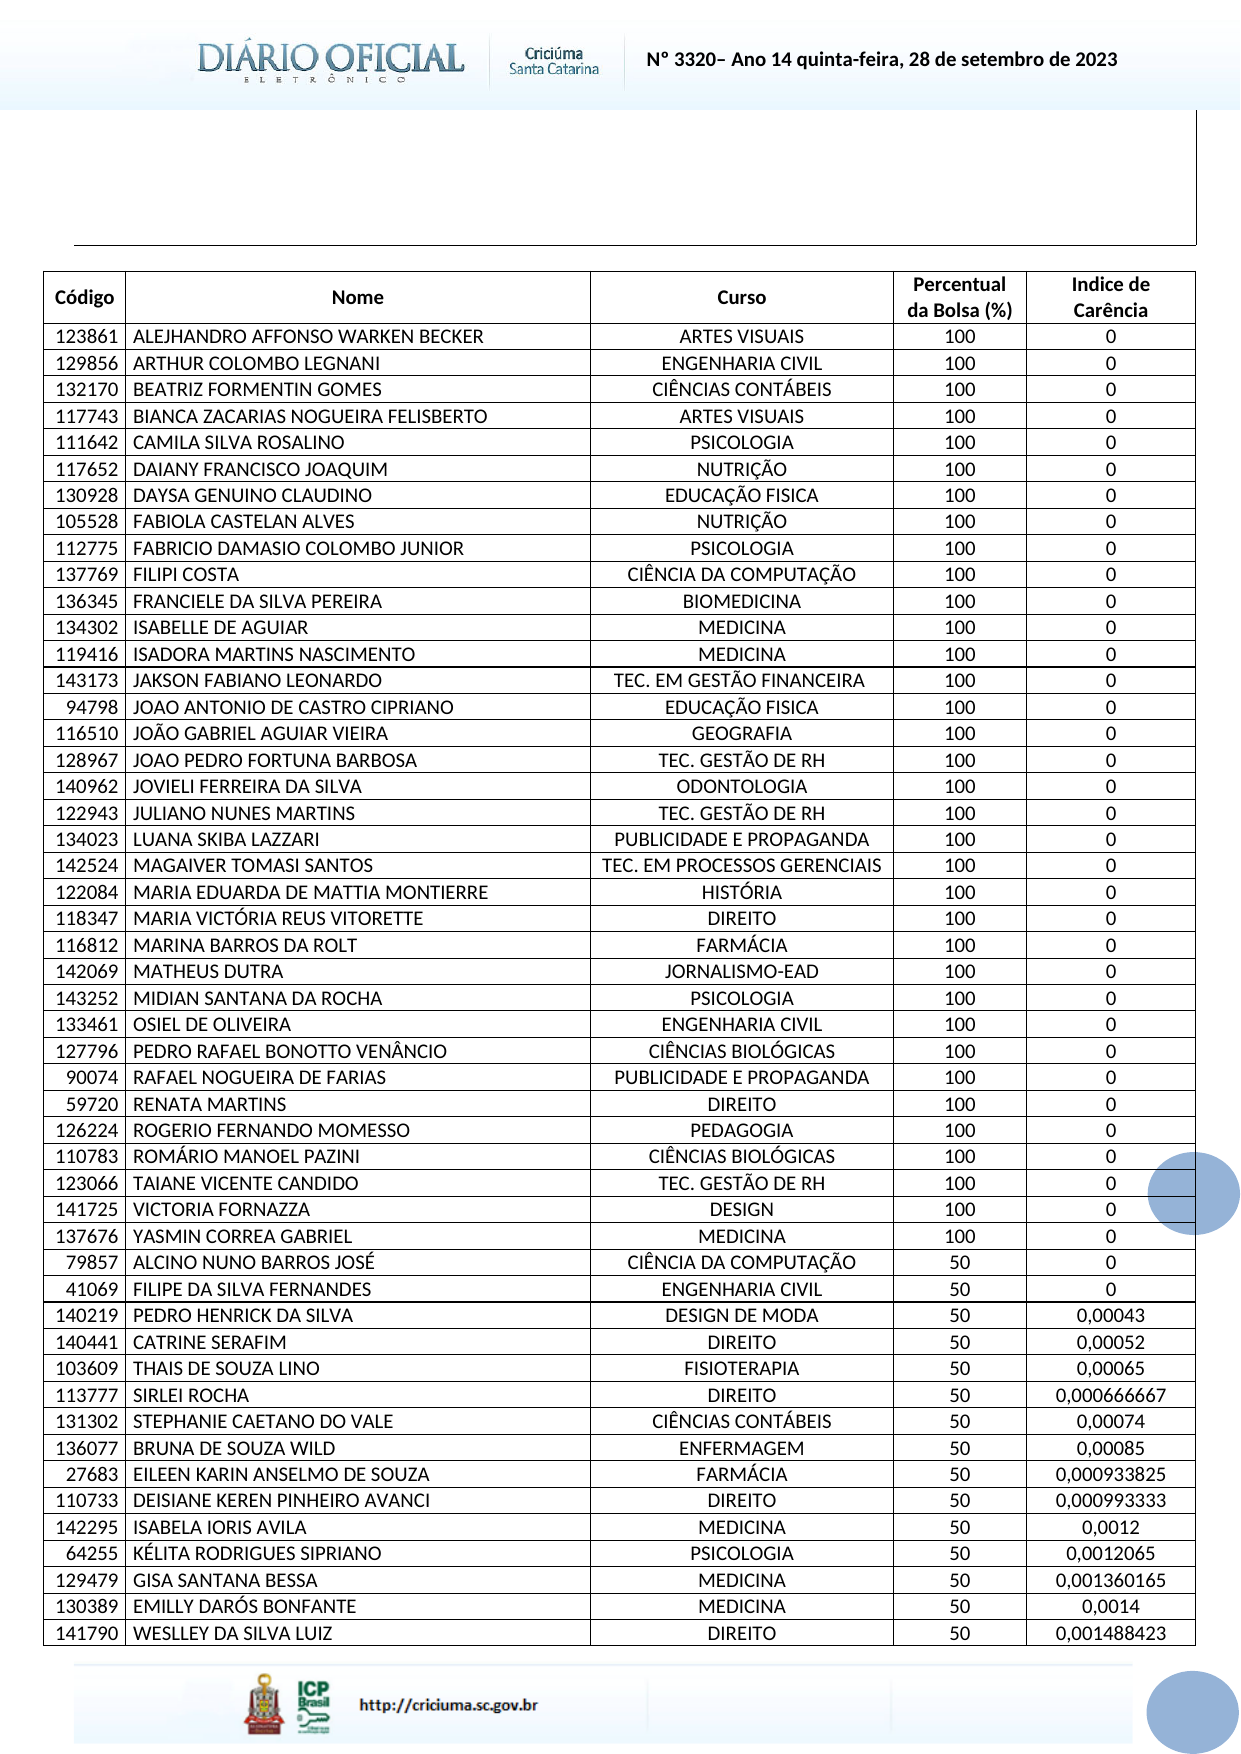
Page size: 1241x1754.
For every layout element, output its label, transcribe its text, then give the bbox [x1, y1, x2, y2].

table_cell 129479 [44, 1567, 125, 1592]
table_cell 50 [894, 1461, 1026, 1487]
table_cell 50 [894, 1514, 1026, 1539]
table_cell 100 [894, 747, 1026, 772]
table_cell 0 [1027, 668, 1195, 693]
table_cell 0 [1027, 1250, 1195, 1275]
table_cell ALEJHANDRO AFFONSO WARKEN BECKER [126, 324, 590, 349]
table_cell 0 [1027, 482, 1195, 508]
table_cell 100 [894, 1223, 1026, 1248]
table_cell 119416 [44, 641, 125, 666]
table_cell TEC. EM PROCESSOS GERENCIAIS [591, 853, 893, 878]
table_cell CIÊNCIAS CONTÁBEIS [591, 376, 893, 402]
table_cell 50 [894, 1594, 1026, 1619]
table_cell DEISIANE KEREN PINHEIRO AVANCI [126, 1488, 590, 1513]
table_cell 50 [894, 1382, 1026, 1407]
table_cell DIREITO [591, 1382, 893, 1407]
table_cell 100 [894, 350, 1026, 375]
table_cell YASMIN CORREA GABRIEL [126, 1223, 590, 1248]
table_cell MEDICINA [591, 615, 893, 640]
table_cell 142295 [44, 1514, 125, 1539]
table_cell 0 [1027, 535, 1195, 561]
table_cell GISA SANTANA BESSA [126, 1567, 590, 1592]
table_cell 123861 [44, 324, 125, 349]
table_cell 0 [1027, 1197, 1159, 1222]
table_cell 0 [1027, 773, 1195, 799]
table_cell OSIEL DE OLIVEIRA [126, 1011, 590, 1037]
table_cell 100 [894, 1117, 1026, 1143]
table_header Indice de Carência [1027, 272, 1195, 322]
table_cell 116812 [44, 932, 125, 957]
table_cell MARINA BARROS DA ROLT [126, 932, 590, 957]
table_cell 142524 [44, 853, 125, 878]
table_cell ARTES VISUAIS [591, 403, 893, 428]
table_cell 0 [1027, 932, 1195, 957]
table_cell 100 [894, 879, 1026, 904]
table_cell TEC. GESTÃO DE RH [591, 747, 893, 772]
table_cell 117743 [44, 403, 125, 428]
table_cell CIÊNCIA DA COMPUTAÇÃO [591, 1250, 893, 1275]
table_cell 134023 [44, 826, 125, 852]
table_cell 0 [1027, 720, 1195, 746]
table_header Código [44, 272, 125, 322]
table_cell THAIS DE SOUZA LINO [126, 1355, 590, 1381]
table_cell 0,00085 [1027, 1435, 1195, 1460]
table_cell 0 [1027, 1144, 1195, 1169]
table_cell 0,00052 [1027, 1329, 1195, 1354]
table_cell 100 [894, 429, 1026, 455]
table_cell FRANCIELE DA SILVA PEREIRA [126, 588, 590, 613]
table_cell 111642 [44, 429, 125, 455]
table_cell 0,00074 [1027, 1408, 1195, 1434]
table_cell 0 [1027, 853, 1195, 878]
table_cell 105528 [44, 509, 125, 534]
table_cell NUTRIÇÃO [591, 509, 893, 534]
table_cell 100 [894, 720, 1026, 746]
table_cell 100 [894, 985, 1026, 1010]
table_cell 137769 [44, 562, 125, 587]
table_cell MATHEUS DUTRA [126, 959, 590, 984]
table_cell 129856 [44, 350, 125, 375]
table_cell JOAO PEDRO FORTUNA BARBOSA [126, 747, 590, 772]
table_cell 122943 [44, 800, 125, 825]
table_cell CIÊNCIA DA COMPUTAÇÃO [591, 562, 893, 587]
table_cell KÉLITA RODRIGUES SIPRIANO [126, 1541, 590, 1566]
table_cell PSICOLOGIA [591, 1541, 893, 1566]
table_cell PEDRO RAFAEL BONOTTO VENÂNCIO [126, 1038, 590, 1063]
table_cell NUTRIÇÃO [591, 456, 893, 481]
table_cell 142069 [44, 959, 125, 984]
table_cell MEDICINA [591, 1567, 893, 1592]
table_cell 0,0012 [1027, 1514, 1195, 1539]
table_cell FABIOLA CASTELAN ALVES [126, 509, 590, 534]
table_cell PEDAGOGIA [591, 1117, 893, 1143]
table_cell 100 [894, 800, 1026, 825]
table_cell DAIANY FRANCISCO JOAQUIM [126, 456, 590, 481]
table_cell 50 [894, 1435, 1026, 1460]
table_cell 116510 [44, 720, 125, 746]
table_cell ENGENHARIA CIVIL [591, 1276, 893, 1301]
table_cell 0 [1027, 747, 1195, 772]
table_cell FILIPE DA SILVA FERNANDES [126, 1276, 590, 1301]
table_cell DAYSA GENUINO CLAUDINO [126, 482, 590, 508]
table_cell 123066 [44, 1170, 125, 1196]
table_cell CIÊNCIAS BIOLÓGICAS [591, 1038, 893, 1063]
table_cell 100 [894, 324, 1026, 349]
table_cell 137676 [44, 1223, 125, 1248]
table_cell 94798 [44, 694, 125, 719]
table_cell HISTÓRIA [591, 879, 893, 904]
table_cell 50 [894, 1541, 1026, 1566]
table_cell 100 [894, 1197, 1026, 1222]
table_cell ENGENHARIA CIVIL [591, 350, 893, 375]
table_cell 0 [1027, 1276, 1195, 1301]
table_cell 100 [894, 1091, 1026, 1116]
table_cell TAIANE VICENTE CANDIDO [126, 1170, 590, 1196]
table_cell FARMÁCIA [591, 1461, 893, 1487]
table_cell 0 [1027, 429, 1195, 455]
table_cell DIREITO [591, 906, 893, 931]
table_cell 133461 [44, 1011, 125, 1037]
table_cell MARIA EDUARDA DE MATTIA MONTIERRE [126, 879, 590, 904]
table_cell ISADORA MARTINS NASCIMENTO [126, 641, 590, 666]
table_cell PEDRO HENRICK DA SILVA [126, 1303, 590, 1328]
table_cell 126224 [44, 1117, 125, 1143]
table_cell 0 [1027, 324, 1195, 349]
table_cell JORNALISMO-EAD [591, 959, 893, 984]
table_cell 0 [1027, 1170, 1155, 1196]
table_cell RAFAEL NOGUEIRA DE FARIAS [126, 1064, 590, 1090]
table_cell BEATRIZ FORMENTIN GOMES [126, 376, 590, 402]
table_cell 0 [1027, 350, 1195, 375]
table_cell 0 [1027, 562, 1195, 587]
table_cell 50 [894, 1355, 1026, 1381]
table_cell PSICOLOGIA [591, 429, 893, 455]
table_cell 50 [894, 1567, 1026, 1592]
table_cell MEDICINA [591, 1594, 893, 1619]
table_cell DIREITO [591, 1488, 893, 1513]
table_cell 100 [894, 588, 1026, 613]
table_cell 100 [894, 456, 1026, 481]
table_cell 0,000993333 [1027, 1488, 1195, 1513]
table_cell 0 [1027, 959, 1195, 984]
table_cell DIREITO [591, 1620, 893, 1645]
table_cell ARTES VISUAIS [591, 324, 893, 349]
table_cell 140962 [44, 773, 125, 799]
table_cell EMILLY DARÓS BONFANTE [126, 1594, 590, 1619]
table_cell TEC. GESTÃO DE RH [591, 800, 893, 825]
table_cell 0,00065 [1027, 1355, 1195, 1381]
table_cell 100 [894, 1011, 1026, 1037]
table_cell 112775 [44, 535, 125, 561]
table_cell 143252 [44, 985, 125, 1010]
table_cell 128967 [44, 747, 125, 772]
table_cell MIDIAN SANTANA DA ROCHA [126, 985, 590, 1010]
table_cell EDUCAÇÃO FISICA [591, 482, 893, 508]
table_cell FARMÁCIA [591, 932, 893, 957]
table_cell 0 [1027, 800, 1195, 825]
table_cell RENATA MARTINS [126, 1091, 590, 1116]
table_cell 64255 [44, 1541, 125, 1566]
table_cell 0 [1027, 826, 1195, 852]
table_cell 50 [894, 1408, 1026, 1434]
table_cell 100 [894, 959, 1026, 984]
table_cell 143173 [44, 668, 125, 693]
table_cell 0 [1027, 1117, 1195, 1143]
table_cell TEC. EM GESTÃO FINANCEIRA [591, 668, 893, 693]
table_cell ODONTOLOGIA [591, 773, 893, 799]
table_cell ALCINO NUNO BARROS JOSÉ [126, 1250, 590, 1275]
table_cell 100 [894, 615, 1026, 640]
table_cell WESLLEY DA SILVA LUIZ [126, 1620, 590, 1645]
table_cell STEPHANIE CAETANO DO VALE [126, 1408, 590, 1434]
table_cell 0,001488423 [1027, 1620, 1195, 1645]
table_cell MEDICINA [591, 1514, 893, 1539]
table_cell 132170 [44, 376, 125, 402]
table_cell EDUCAÇÃO FISICA [591, 694, 893, 719]
table_cell 100 [894, 932, 1026, 957]
table_cell 0 [1027, 879, 1195, 904]
table_cell 50 [894, 1488, 1026, 1513]
table_cell 100 [894, 694, 1026, 719]
table_cell VICTORIA FORNAZZA [126, 1197, 590, 1222]
table_cell 50 [894, 1250, 1026, 1275]
table_cell 0 [1027, 694, 1195, 719]
table_cell 100 [894, 1170, 1026, 1196]
table_cell 0 [1027, 376, 1195, 402]
table_cell JOVIELI FERREIRA DA SILVA [126, 773, 590, 799]
table_cell ARTHUR COLOMBO LEGNANI [126, 350, 590, 375]
table_cell 140441 [44, 1329, 125, 1354]
table_cell ENGENHARIA CIVIL [591, 1011, 893, 1037]
table_cell 0 [1027, 456, 1195, 481]
table_cell 141790 [44, 1620, 125, 1645]
table_cell MEDICINA [591, 1223, 893, 1248]
table_cell 100 [894, 641, 1026, 666]
table_cell 130389 [44, 1594, 125, 1619]
table_cell DIREITO [591, 1091, 893, 1116]
table_cell ROMÁRIO MANOEL PAZINI [126, 1144, 590, 1169]
table_cell JOAO ANTONIO DE CASTRO CIPRIANO [126, 694, 590, 719]
table_cell 100 [894, 1064, 1026, 1090]
table_cell 0 [1027, 403, 1195, 428]
table_cell 140219 [44, 1303, 125, 1328]
table_cell 0 [1027, 1011, 1195, 1037]
table_cell 0 [1027, 906, 1195, 931]
table_cell 0 [1027, 1223, 1195, 1248]
table_cell 0 [1027, 1064, 1195, 1090]
table_cell 50 [894, 1329, 1026, 1354]
table_cell 27683 [44, 1461, 125, 1487]
table_cell JOÃO GABRIEL AGUIAR VIEIRA [126, 720, 590, 746]
table_cell CAMILA SILVA ROSALINO [126, 429, 590, 455]
table_cell 50 [894, 1620, 1026, 1645]
table_cell 0,0012065 [1027, 1541, 1195, 1566]
table_cell 100 [894, 509, 1026, 534]
table_cell 0 [1027, 985, 1195, 1010]
table_cell DIREITO [591, 1329, 893, 1354]
table_cell 110783 [44, 1144, 125, 1169]
table_cell 0,00043 [1027, 1303, 1195, 1328]
table_cell BIANCA ZACARIAS NOGUEIRA FELISBERTO [126, 403, 590, 428]
table_cell TEC. GESTÃO DE RH [591, 1170, 893, 1196]
table_cell MARIA VICTÓRIA REUS VITORETTE [126, 906, 590, 931]
table_cell FABRICIO DAMASIO COLOMBO JUNIOR [126, 535, 590, 561]
table_cell PSICOLOGIA [591, 535, 893, 561]
table_cell 100 [894, 826, 1026, 852]
table_cell 118347 [44, 906, 125, 931]
table_cell FILIPI COSTA [126, 562, 590, 587]
table_cell DESIGN DE MODA [591, 1303, 893, 1328]
table_cell 100 [894, 376, 1026, 402]
table_cell JULIANO NUNES MARTINS [126, 800, 590, 825]
table_cell PSICOLOGIA [591, 985, 893, 1010]
table_cell 127796 [44, 1038, 125, 1063]
table_cell 0 [1027, 1091, 1195, 1116]
table_cell 0,001360165 [1027, 1567, 1195, 1592]
table_header Curso [591, 272, 893, 322]
table_cell 0,000666667 [1027, 1382, 1195, 1407]
table_cell ENFERMAGEM [591, 1435, 893, 1460]
table_cell MEDICINA [591, 641, 893, 666]
table_cell 113777 [44, 1382, 125, 1407]
table_cell 0 [1027, 641, 1195, 666]
table_cell 100 [894, 773, 1026, 799]
table_cell 130928 [44, 482, 125, 508]
table_cell EILEEN KARIN ANSELMO DE SOUZA [126, 1461, 590, 1487]
table_cell 141725 [44, 1197, 125, 1222]
table_cell ROGERIO FERNANDO MOMESSO [126, 1117, 590, 1143]
table_cell 41069 [44, 1276, 125, 1301]
table_cell MAGAIVER TOMASI SANTOS [126, 853, 590, 878]
table_cell 122084 [44, 879, 125, 904]
table_header Nome [126, 272, 590, 322]
table_cell 59720 [44, 1091, 125, 1116]
table_cell JAKSON FABIANO LEONARDO [126, 668, 590, 693]
table_cell GEOGRAFIA [591, 720, 893, 746]
table_cell 90074 [44, 1064, 125, 1090]
table_cell 0,0014 [1027, 1594, 1195, 1619]
table_cell 50 [894, 1303, 1026, 1328]
table_cell 0,000933825 [1027, 1461, 1195, 1487]
table_cell 100 [894, 853, 1026, 878]
table_cell PUBLICIDADE E PROPAGANDA [591, 1064, 893, 1090]
table_cell 136345 [44, 588, 125, 613]
table_cell 100 [894, 482, 1026, 508]
table_cell ISABELA IORIS AVILA [126, 1514, 590, 1539]
table_cell 50 [894, 1276, 1026, 1301]
table_cell 117652 [44, 456, 125, 481]
table_cell DESIGN [591, 1197, 893, 1222]
table_cell 0 [1027, 509, 1195, 534]
table_cell CATRINE SERAFIM [126, 1329, 590, 1354]
table_cell 79857 [44, 1250, 125, 1275]
table_cell FISIOTERAPIA [591, 1355, 893, 1381]
table_cell 0 [1027, 615, 1195, 640]
table_cell 100 [894, 535, 1026, 561]
table_cell 0 [1027, 1038, 1195, 1063]
table_cell 103609 [44, 1355, 125, 1381]
table_cell 0 [1027, 588, 1195, 613]
table_cell 100 [894, 668, 1026, 693]
table_header Percentual da Bolsa (%) [894, 272, 1026, 322]
table_cell PUBLICIDADE E PROPAGANDA [591, 826, 893, 852]
table_cell CIÊNCIAS CONTÁBEIS [591, 1408, 893, 1434]
table_cell BIOMEDICINA [591, 588, 893, 613]
table_cell 100 [894, 403, 1026, 428]
table_cell 100 [894, 906, 1026, 931]
table_cell BRUNA DE SOUZA WILD [126, 1435, 590, 1460]
table_cell 131302 [44, 1408, 125, 1434]
table_cell 100 [894, 1144, 1026, 1169]
table_cell 136077 [44, 1435, 125, 1460]
table_cell ISABELLE DE AGUIAR [126, 615, 590, 640]
table_cell CIÊNCIAS BIOLÓGICAS [591, 1144, 893, 1169]
table_cell 100 [894, 1038, 1026, 1063]
table_cell 110733 [44, 1488, 125, 1513]
table_cell 100 [894, 562, 1026, 587]
table_cell SIRLEI ROCHA [126, 1382, 590, 1407]
table_cell LUANA SKIBA LAZZARI [126, 826, 590, 852]
table_cell 134302 [44, 615, 125, 640]
